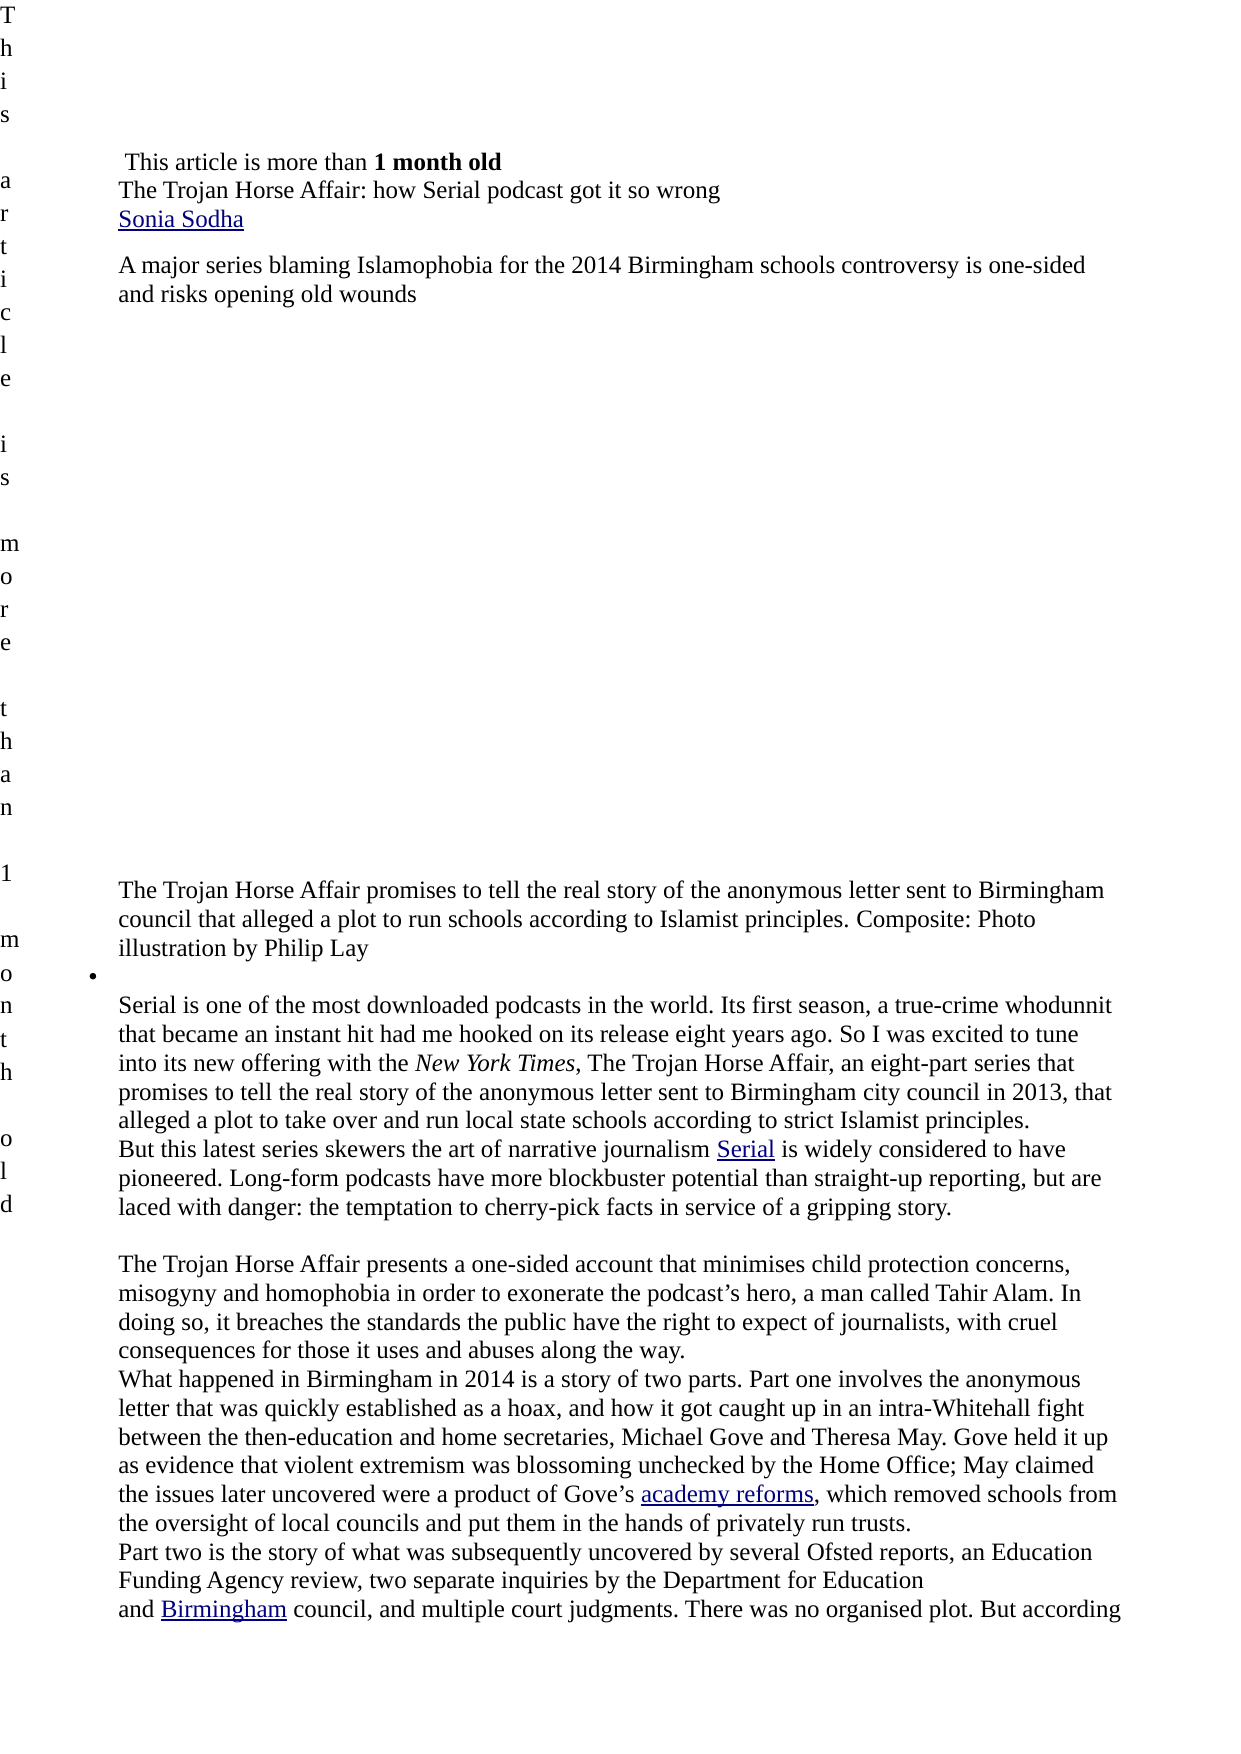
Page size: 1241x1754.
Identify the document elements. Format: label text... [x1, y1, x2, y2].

text The Trojan Horse Affair: how Serial podcast got it so wrong [118, 176, 1122, 204]
text Serial is one of the most downloaded podcasts in the world. Its first season, a true-crime whodunnit that became an instant hit had me hooked on its release eight years ago. So I was excited to tune into its new offering with the New York Times, The Trojan Horse Affair, an eight-part series that promises to tell the real story of the anonymous letter sent to Birmingham city council in 2013, that alleged a plot to take over and run local state schools according to strict Islamist principles. [118, 990, 1122, 1134]
text This article is more than 1 month old [118, 118, 1122, 176]
text Part two is the story of what was subsequently uncovered by several Ofsted reports, an Education Funding Agency review, two separate inquiries by the Department for Education and Birmingham council, and multiple court judgments. There was no organised plot. But according [118, 1537, 1122, 1623]
text A major series blaming Islamophobia for the 2014 Birmingham schools controversy is one-sided and risks opening old wounds [118, 250, 1122, 307]
text But this latest series skewers the art of narrative journalism Serial is widely considered to have pioneered. Long-form podcasts have more blockbuster potential than straight-up reporting, but are laced with danger: the temptation to cherry-pick facts in service of a gripping story. [118, 1134, 1122, 1220]
text The Trojan Horse Affair promises to tell the real story of the anonymous letter sent to Birmingham council that alleged a plot to run schools according to Islamist principles. Composite: Photo illustration by Philip Lay [118, 875, 1122, 962]
text The Trojan Horse Affair presents a one-sided account that minimises child protection concerns, misogyny and homophobia in order to exonerate the podcast’s hero, a man called Tahir Alam. In doing so, it breaches the standards the public have the right to expect of journalists, with cruel consequences for those it uses and abuses along the way. [118, 1249, 1122, 1364]
text What happened in Birmingham in 2014 is a story of two parts. Part one involves the anonymous letter that was quickly established as a hoax, and how it got caught up in an intra-Whitehall fight between the then-education and home secretaries, Michael Gove and Theresa May. Gove held it up as evidence that violent extremism was blossoming unchecked by the Home Office; May claimed the issues later uncovered were a product of Gove’s academy reforms, which removed schools from the oversight of local councils and put them in the hands of privately run trusts. [118, 1364, 1122, 1537]
text Sonia Sodha [118, 204, 1122, 233]
